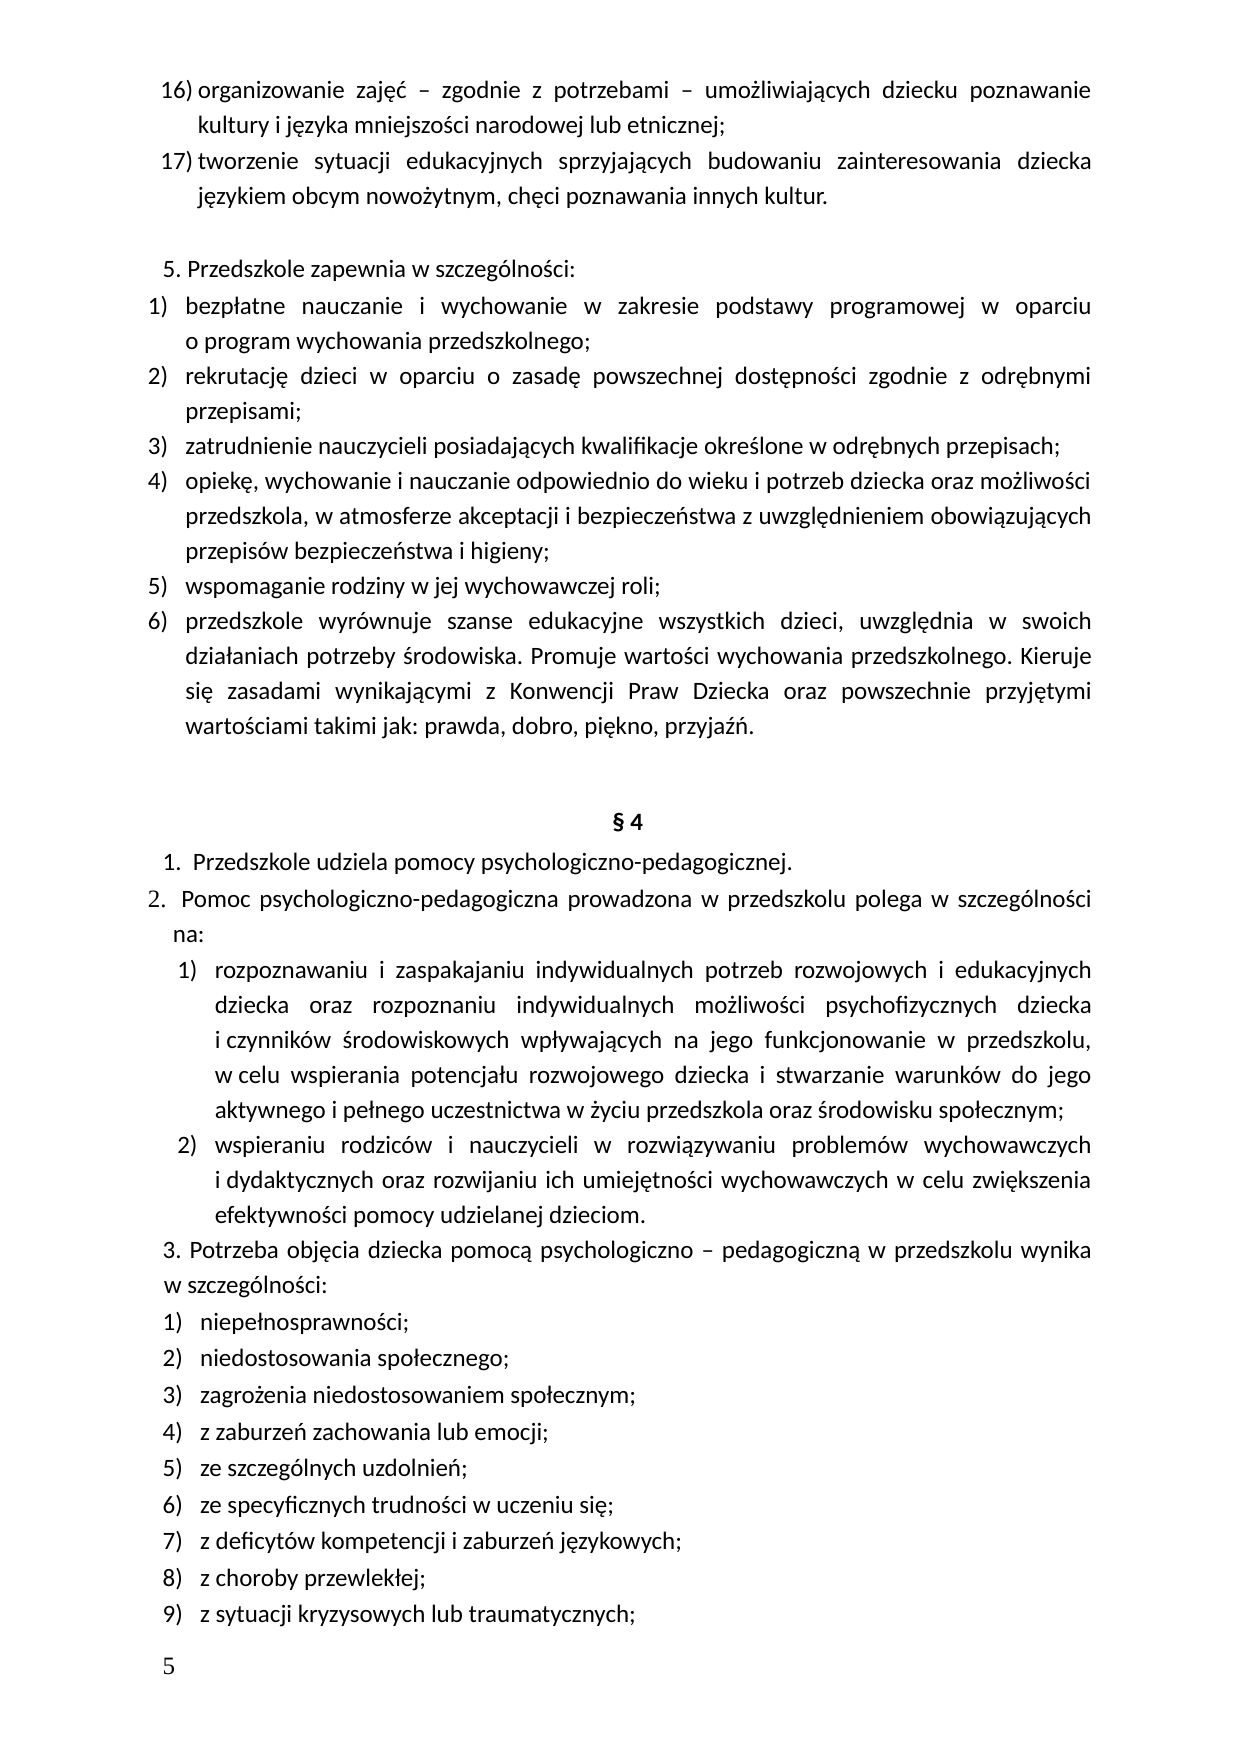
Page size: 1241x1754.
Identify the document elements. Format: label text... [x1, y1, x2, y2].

list opiekę, wychowanie i nauczanie odpowiednio do wieku i potrzeb dziecka oraz możliwości przedszkola, w atmosferze akceptacji i bezpieczeństwa z uwzględnieniem obowiązujących przepisów bezpieczeństwa i higieny; [148, 465, 1093, 566]
text 1. Przedszkole udziela pomocy psychologiczno-pedagogicznej. [162, 846, 1093, 877]
list bezpłatne nauczanie i wychowanie w zakresie podstawy programowej w oparciu o program wychowania przedszkolnego; [148, 290, 1093, 356]
list wspomaganie rodziny w jej wychowawczej roli; [148, 570, 1093, 601]
list niepełnosprawności; [162, 1306, 1093, 1337]
list z choroby przewlekłej; [162, 1562, 1093, 1592]
list tworzenie sytuacji edukacyjnych sprzyjających budowaniu zainteresowania dziecka językiem obcym nowożytnym, chęci poznawania innych kultur. [160, 145, 1093, 211]
text 3. Potrzeba objęcia dziecka pomocą psychologiczno – pedagogiczną w przedszkolu wynika w szczególności: [162, 1234, 1093, 1300]
list ze specyficznych trudności w uczeniu się; [162, 1489, 1093, 1519]
list wspieraniu rodziców i nauczycieli w rozwiązywaniu problemów wychowawczych i dydaktycznych oraz rozwijaniu ich umiejętności wychowawczych w celu zwiększenia efektywności pomocy udzielanej dzieciom. [177, 1129, 1093, 1230]
list zagrożenia niedostosowaniem społecznym; [162, 1379, 1093, 1410]
list Pomoc psychologiczno-pedagogiczna prowadzona w przedszkolu polega w szczególności na: [148, 883, 1093, 948]
list rekrutację dzieci w oparciu o zasadę powszechnej dostępności zgodnie z odrębnymi przepisami; [148, 360, 1093, 426]
list organizowanie zajęć – zgodnie z potrzebami – umożliwiających dziecku poznawanie kultury i języka mniejszości narodowej lub etnicznej; [160, 74, 1093, 139]
list przedszkole wyrównuje szanse edukacyjne wszystkich dzieci, uwzględnia w swoich działaniach potrzeby środowiska. Promuje wartości wychowania przedszkolnego. Kieruje się zasadami wynikającymi z Konwencji Praw Dziecka oraz powszechnie przyjętymi wartościami takimi jak: prawda, dobro, piękno, przyjaźń. [148, 605, 1093, 741]
list z zaburzeń zachowania lub emocji; [162, 1416, 1093, 1446]
list z sytuacji kryzysowych lub traumatycznych; [162, 1598, 1093, 1629]
list z deficytów kompetencji i zaburzeń językowych; [162, 1525, 1093, 1556]
list ze szczególnych uzdolnień; [162, 1452, 1093, 1483]
subtitle § 4 [162, 807, 1093, 837]
list zatrudnienie nauczycieli posiadających kwalifikacje określone w odrębnych przepisach; [148, 430, 1093, 461]
list rozpoznawaniu i zaspakajaniu indywidualnych potrzeb rozwojowych i edukacyjnych dziecka oraz rozpoznaniu indywidualnych możliwości psychofizycznych dziecka i czynników środowiskowych wpływających na jego funkcjonowanie w przedszkolu, w celu wspierania potencjału rozwojowego dziecka i stwarzanie warunków do jego aktywnego i pełnego uczestnictwa w życiu przedszkola oraz środowisku społecznym; [177, 954, 1093, 1125]
list niedostosowania społecznego; [162, 1343, 1093, 1373]
text 5. Przedszkole zapewnia w szczególności: [162, 253, 1093, 284]
